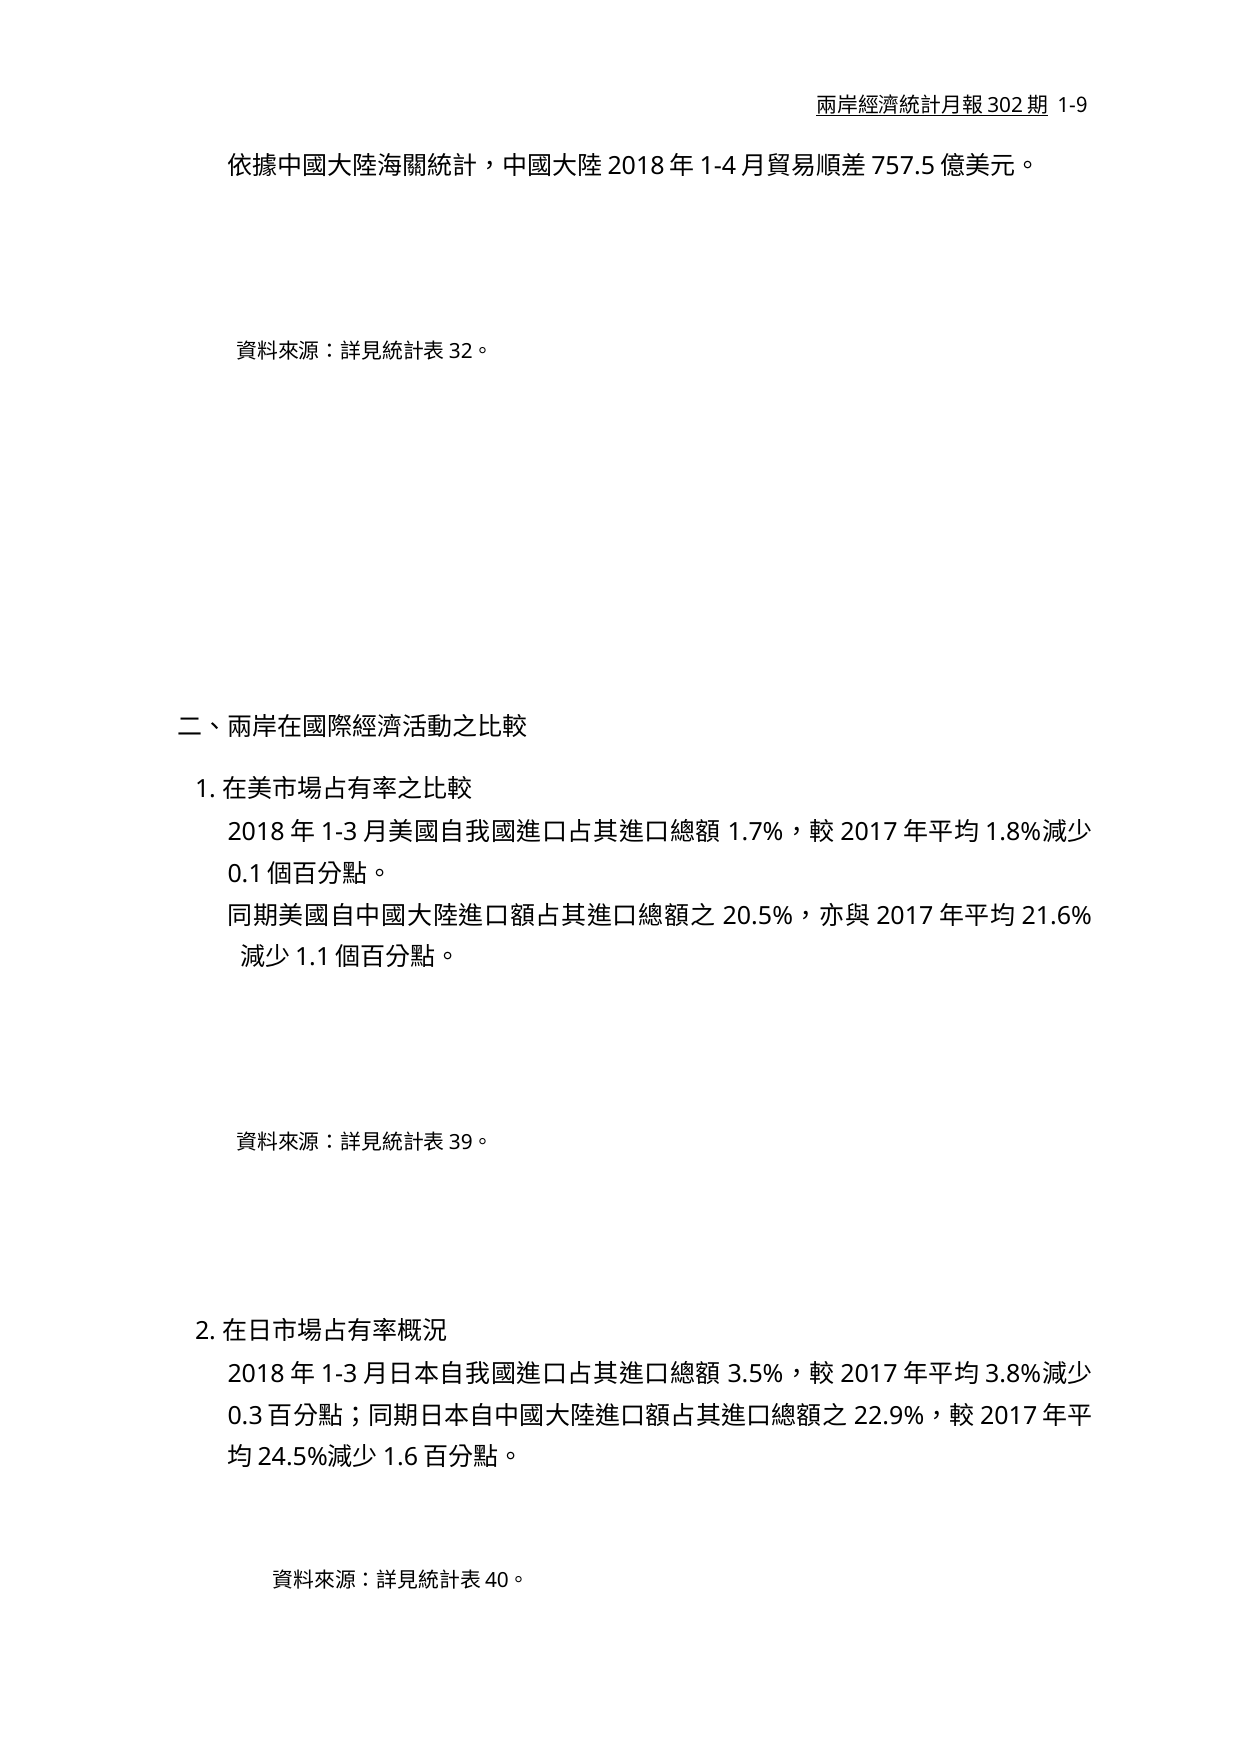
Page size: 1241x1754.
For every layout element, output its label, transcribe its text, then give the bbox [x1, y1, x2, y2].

text 2018年1-3月日本自我國進口占其進口總額3.5%，較2017年平均3.8%減少0.3百分點；同期日本自中國大陸進口額占其進口總額之22.9%，較2017年平均24.5%減少1.6百分點。 [227, 1349, 1093, 1474]
text 1. 在美市場占有率之比較 [195, 745, 1087, 807]
text 2018年1-3月美國自我國進口占其進口總額1.7%，較2017年平均1.8%減少0.1個百分點。 [227, 807, 1093, 891]
text 資料來源：詳見統計表40。 [272, 1537, 1087, 1599]
text 2. 在日市場占有率概況 [195, 1287, 1087, 1349]
text 二、兩岸在國際經濟活動之比較 [177, 682, 1087, 745]
text 依據中國大陸海關統計，中國大陸2018年1-4月貿易順差757.5億美元。 [227, 141, 1093, 182]
text 同期美國自中國大陸進口額占其進口總額之20.5%，亦與2017年平均21.6%減少1.1個百分點。 [227, 891, 1093, 974]
text 資料來源：詳見統計表39。 [177, 1099, 1087, 1162]
text 資料來源：詳見統計表32。 [177, 307, 1087, 370]
